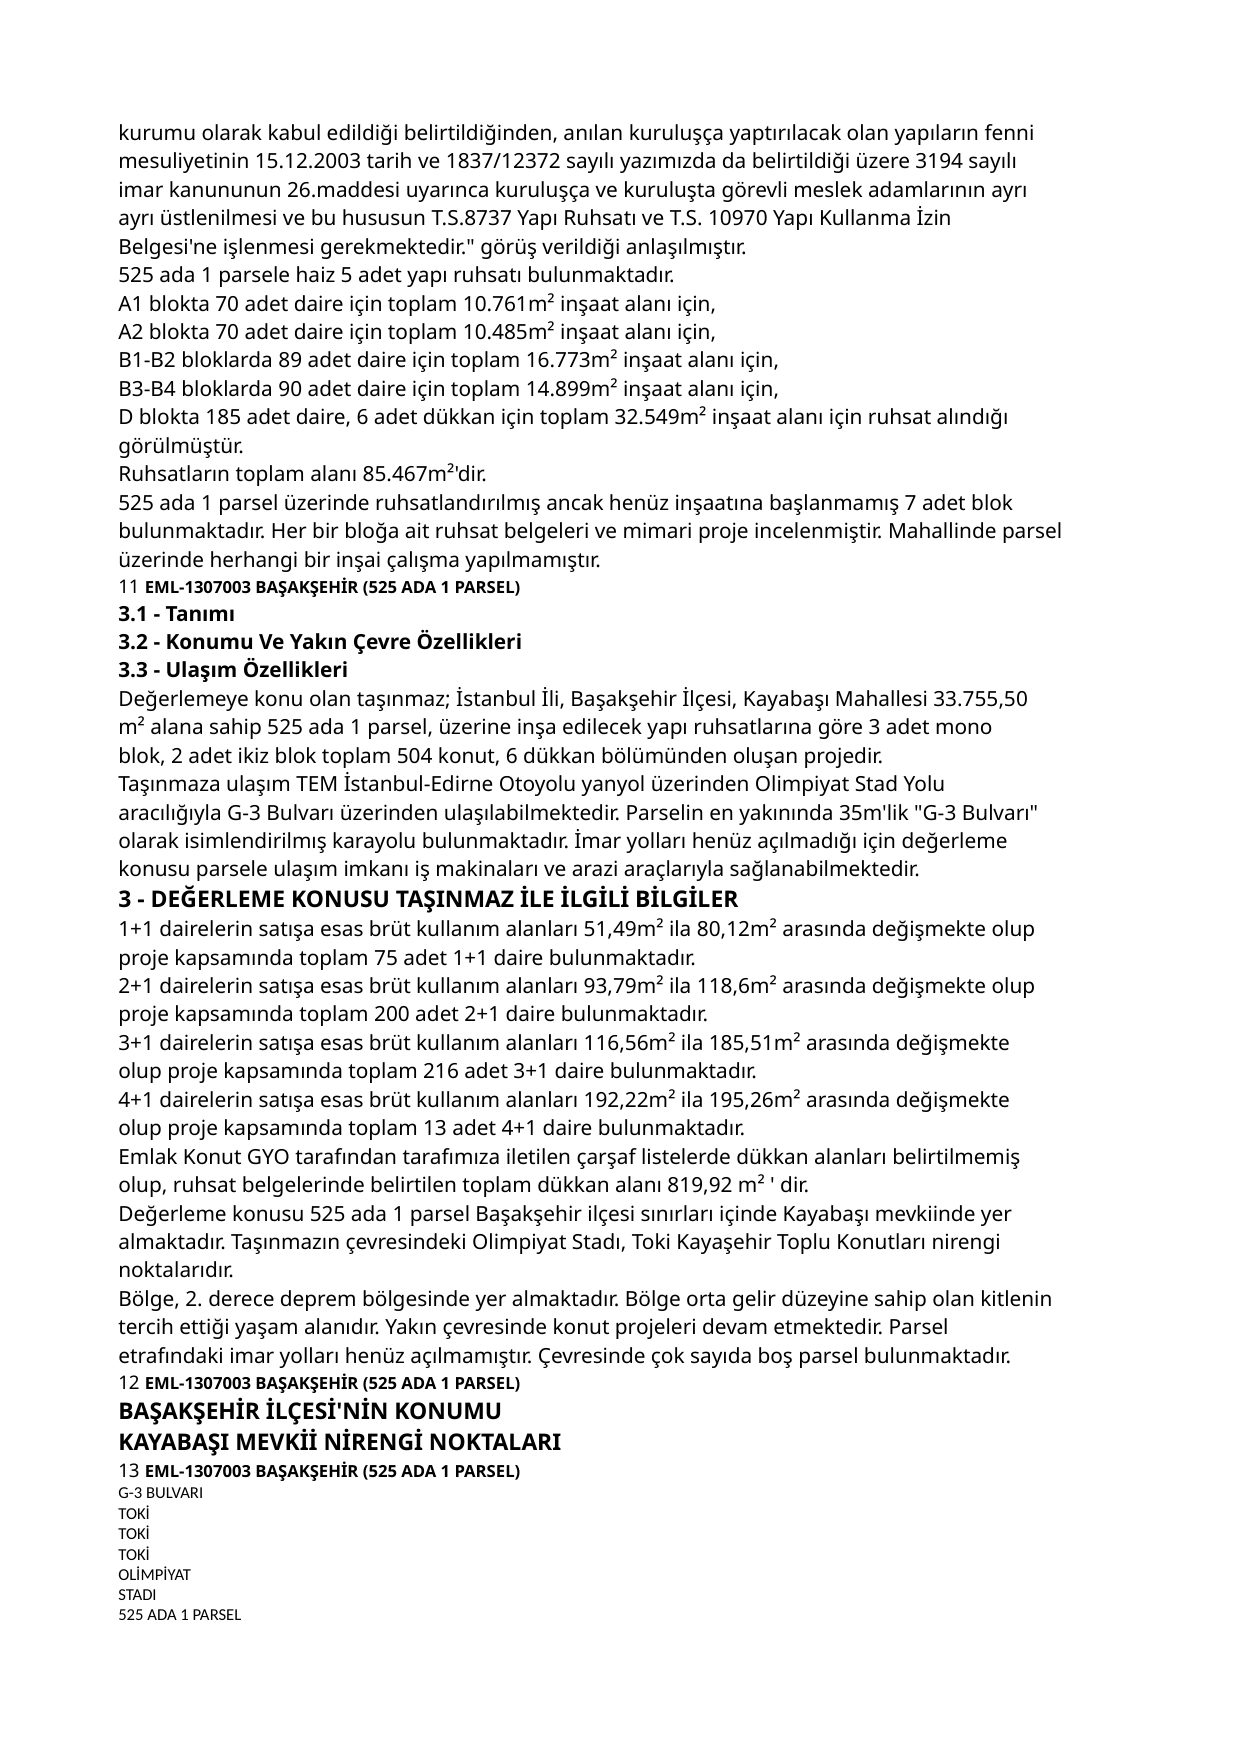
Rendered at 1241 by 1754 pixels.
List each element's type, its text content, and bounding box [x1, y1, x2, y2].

text proje kapsamında toplam 75 adet 1+1 daire bulunmaktadır. [118, 943, 1122, 971]
text OLİMPİYAT [118, 1564, 1122, 1584]
text 3.3 - Ulaşım Özellikleri [118, 656, 1122, 684]
text proje kapsamında toplam 200 adet 2+1 daire bulunmaktadır. [118, 999, 1122, 1028]
text mesuliyetinin 15.12.2003 tarih ve 1837/12372 sayılı yazımızda da belirtildiği üzere 3194 sayılı [118, 147, 1122, 175]
text aracılığıyla G-3 Bulvarı üzerinden ulaşılabilmektedir. Parselin en yakınında 35m'lik "G-3 Bulvarı" [118, 798, 1122, 826]
text Belgesi'ne işlenmesi gerekmektedir." görüş verildiği anlaşılmıştır. [118, 232, 1122, 260]
text TOKİ [118, 1544, 1122, 1564]
text imar kanununun 26.maddesi uyarınca kuruluşça ve kuruluşta görevli meslek adamlarının ayrı [118, 175, 1122, 203]
text blok, 2 adet ikiz blok toplam 504 konut, 6 dükkan bölümünden oluşan projedir. [118, 741, 1122, 769]
text almaktadır. Taşınmazın çevresindeki Olimpiyat Stadı, Toki Kayaşehir Toplu Konutları nirengi [118, 1227, 1122, 1256]
text 525 ada 1 parsele haiz 5 adet yapı ruhsatı bulunmaktadır. [118, 260, 1122, 289]
text G-3 BULVARI [118, 1483, 1122, 1503]
text kurumu olarak kabul edildiği belirtildiğinden, anılan kuruluşça yaptırılacak olan yapıların fenni [118, 118, 1122, 147]
text TOKİ [118, 1523, 1122, 1544]
text 525 ada 1 parsel üzerinde ruhsatlandırılmış ancak henüz inşaatına başlanmamış 7 adet blok [118, 488, 1122, 516]
text olarak isimlendirilmış karayolu bulunmaktadır. İmar yolları henüz açılmadığı için değerleme [118, 826, 1122, 854]
text üzerinde herhangi bir inşai çalışma yapılmamıştır. [118, 545, 1122, 573]
text 3.2 - Konumu Ve Yakın Çevre Özellikleri [118, 627, 1122, 656]
text 525 ADA 1 PARSEL [118, 1605, 1122, 1625]
text Ruhsatların toplam alanı 85.467m²'dir. [118, 459, 1122, 488]
text Değerleme konusu 525 ada 1 parsel Başakşehir ilçesi sınırları içinde Kayabaşı mevkiinde yer [118, 1199, 1122, 1227]
text 2+1 dairelerin satışa esas brüt kullanım alanları 93,79m² ila 118,6m² arasında değişmekte olup [118, 971, 1122, 999]
text A2 blokta 70 adet daire için toplam 10.485m² inşaat alanı için, [118, 317, 1122, 346]
text A1 blokta 70 adet daire için toplam 10.761m² inşaat alanı için, [118, 289, 1122, 317]
text tercih ettiği yaşam alanıdır. Yakın çevresinde konut projeleri devam etmektedir. Parsel [118, 1312, 1122, 1341]
text 12 EML-1307003 BAŞAKŞEHİR (525 ADA 1 PARSEL) [118, 1369, 1122, 1395]
text TOKİ [118, 1503, 1122, 1523]
text BAŞAKŞEHİR İLÇESİ'NİN KONUMU [118, 1395, 1122, 1426]
text görülmüştür. [118, 431, 1122, 459]
text B3-B4 bloklarda 90 adet daire için toplam 14.899m² inşaat alanı için, [118, 374, 1122, 402]
text bulunmaktadır. Her bir bloğa ait ruhsat belgeleri ve mimari proje incelenmiştir. Mahallinde parsel [118, 516, 1122, 545]
text m² alana sahip 525 ada 1 parsel, üzerine inşa edilecek yapı ruhsatlarına göre 3 adet mono [118, 712, 1122, 741]
text 4+1 dairelerin satışa esas brüt kullanım alanları 192,22m² ila 195,26m² arasında değişmekte [118, 1085, 1122, 1113]
text KAYABAŞI MEVKİİ NİRENGİ NOKTALARI [118, 1426, 1122, 1457]
text 11 EML-1307003 BAŞAKŞEHİR (525 ADA 1 PARSEL) [118, 573, 1122, 599]
text D blokta 185 adet daire, 6 adet dükkan için toplam 32.549m² inşaat alanı için ruhsat alındığı [118, 402, 1122, 431]
text olup proje kapsamında toplam 13 adet 4+1 daire bulunmaktadır. [118, 1113, 1122, 1142]
text 3+1 dairelerin satışa esas brüt kullanım alanları 116,56m² ila 185,51m² arasında değişmekte [118, 1028, 1122, 1056]
text Emlak Konut GYO tarafından tarafımıza iletilen çarşaf listelerde dükkan alanları belirtilmemiş [118, 1142, 1122, 1170]
text olup, ruhsat belgelerinde belirtilen toplam dükkan alanı 819,92 m² ' dir. [118, 1170, 1122, 1199]
text 3.1 - Tanımı [118, 599, 1122, 627]
text olup proje kapsamında toplam 216 adet 3+1 daire bulunmaktadır. [118, 1056, 1122, 1085]
text B1-B2 bloklarda 89 adet daire için toplam 16.773m² inşaat alanı için, [118, 346, 1122, 374]
text 13 EML-1307003 BAŞAKŞEHİR (525 ADA 1 PARSEL) [118, 1457, 1122, 1483]
text Değerlemeye konu olan taşınmaz; İstanbul İli, Başakşehir İlçesi, Kayabaşı Mahallesi 33.755,50 [118, 684, 1122, 712]
text 3 - DEĞERLEME KONUSU TAŞINMAZ İLE İLGİLİ BİLGİLER [118, 883, 1122, 914]
text noktalarıdır. [118, 1256, 1122, 1284]
text 1+1 dairelerin satışa esas brüt kullanım alanları 51,49m² ila 80,12m² arasında değişmekte olup [118, 914, 1122, 943]
text STADI [118, 1584, 1122, 1605]
text konusu parsele ulaşım imkanı iş makinaları ve arazi araçlarıyla sağlanabilmektedir. [118, 854, 1122, 883]
text ayrı üstlenilmesi ve bu hususun T.S.8737 Yapı Ruhsatı ve T.S. 10970 Yapı Kullanma İzin [118, 203, 1122, 232]
text etrafındaki imar yolları henüz açılmamıştır. Çevresinde çok sayıda boş parsel bulunmaktadır. [118, 1341, 1122, 1369]
text Taşınmaza ulaşım TEM İstanbul-Edirne Otoyolu yanyol üzerinden Olimpiyat Stad Yolu [118, 769, 1122, 798]
text Bölge, 2. derece deprem bölgesinde yer almaktadır. Bölge orta gelir düzeyine sahip olan kitlenin [118, 1284, 1122, 1312]
